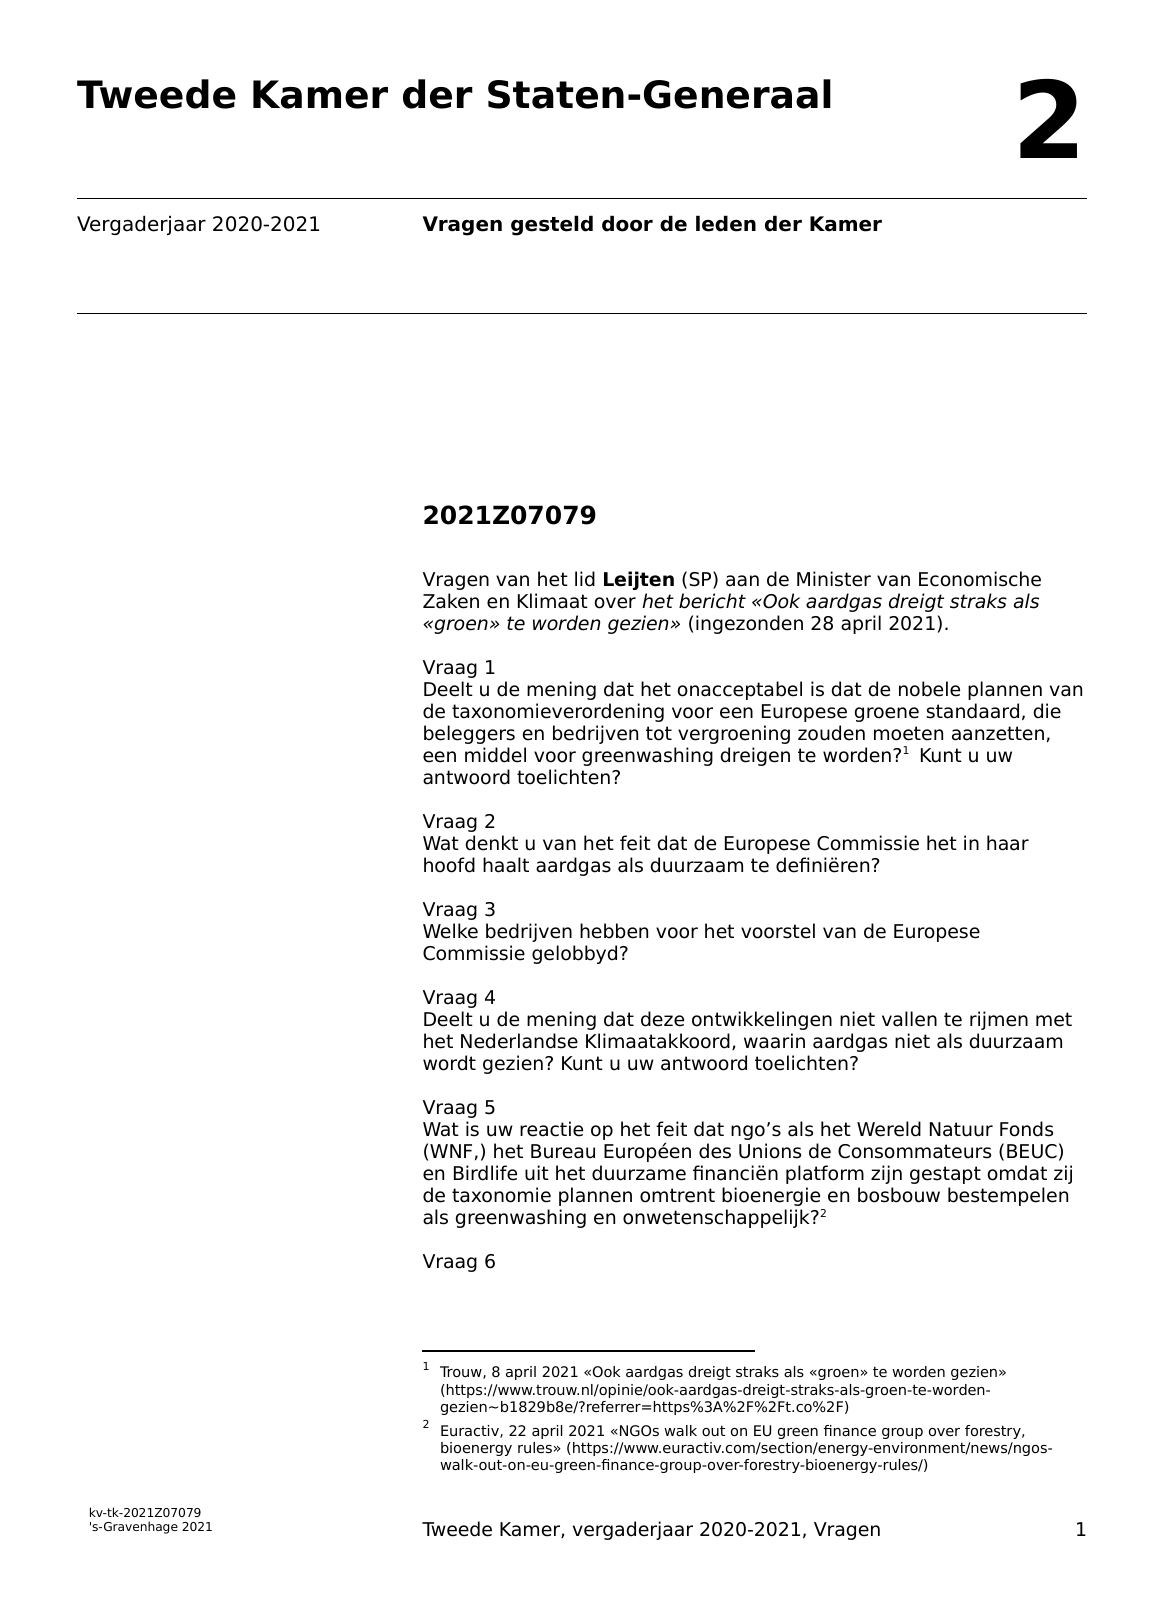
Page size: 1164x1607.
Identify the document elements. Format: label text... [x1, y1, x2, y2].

table_header 2 [886, 59, 1087, 198]
table_cell Vragen gesteld door de leden der Kamer [422, 199, 1087, 313]
text Wat denkt u van het feit dat de Europese Commissie het in haar hoofd haalt aardgas als duurzaam te definiëren? [422, 833, 1087, 877]
text Vraag 4 [422, 987, 1087, 1009]
text Vraag 2 [422, 811, 1087, 833]
text Euractiv, 22 april 2021 «NGOs walk out on EU green finance group over forestry, bioenergy rules» (https://www.euractiv.com/section/energy-environment/news/ngos-walk-out-on-eu-green-finance-group-over-forestry-bioenergy-rules/) [422, 1418, 1087, 1474]
table_cell Vergaderjaar 2020-2021 [77, 199, 422, 313]
text Vraag 3 [422, 899, 1087, 921]
text Wat is uw reactie op het feit dat ngo’s als het Wereld Natuur Fonds (WNF,) het Bureau Européen des Unions de Consommateurs (BEUC) en Birdlife uit het duurzame financiën platform zijn gestapt omdat zij de taxonomie plannen omtrent bioenergie en bosbouw bestempelen als greenwashing en onwetenschappelijk? [422, 1119, 1087, 1229]
text Welke bedrijven hebben voor het voorstel van de Europese Commissie gelobbyd? [422, 921, 1087, 965]
table_header Tweede Kamer der Staten-Generaal [77, 59, 886, 198]
text Vraag 1 [422, 657, 1087, 679]
text Vraag 5 [422, 1097, 1087, 1119]
text Deelt u de mening dat deze ontwikkelingen niet vallen te rijmen met het Nederlandse Klimaatakkoord, waarin aardgas niet als duurzaam wordt gezien? Kunt u uw antwoord toelichten? [422, 1009, 1087, 1075]
text Vraag 6 [422, 1251, 1087, 1273]
text Trouw, 8 april 2021 «Ook aardgas dreigt straks als «groen» te worden gezien» (https://www.trouw.nl/opinie/ook-aardgas-dreigt-straks-als-groen-te-worden-gezien~b1829b8e/?referrer=https%3A%2F%2Ft.co%2F) [422, 1360, 1087, 1416]
text Vragen van het lid Leijten (SP) aan de Minister van Economische Zaken en Klimaat over het bericht «Ook aardgas dreigt straks als «groen» te worden gezien» (ingezonden 28 april 2021). [422, 569, 1087, 635]
text kv-tk-2021Z07079 [88, 1506, 323, 1520]
text Deelt u de mening dat het onacceptabel is dat de nobele plannen van de taxonomieverordening voor een Europese groene standaard, die beleggers en bedrijven tot vergroening zouden moeten aanzetten, een middel voor greenwashing dreigen te worden? Kunt u uw antwoord toelichten? [422, 679, 1087, 789]
text 's-Gravenhage 2021 [88, 1520, 323, 1534]
text 2021Z07079 [422, 501, 1087, 531]
